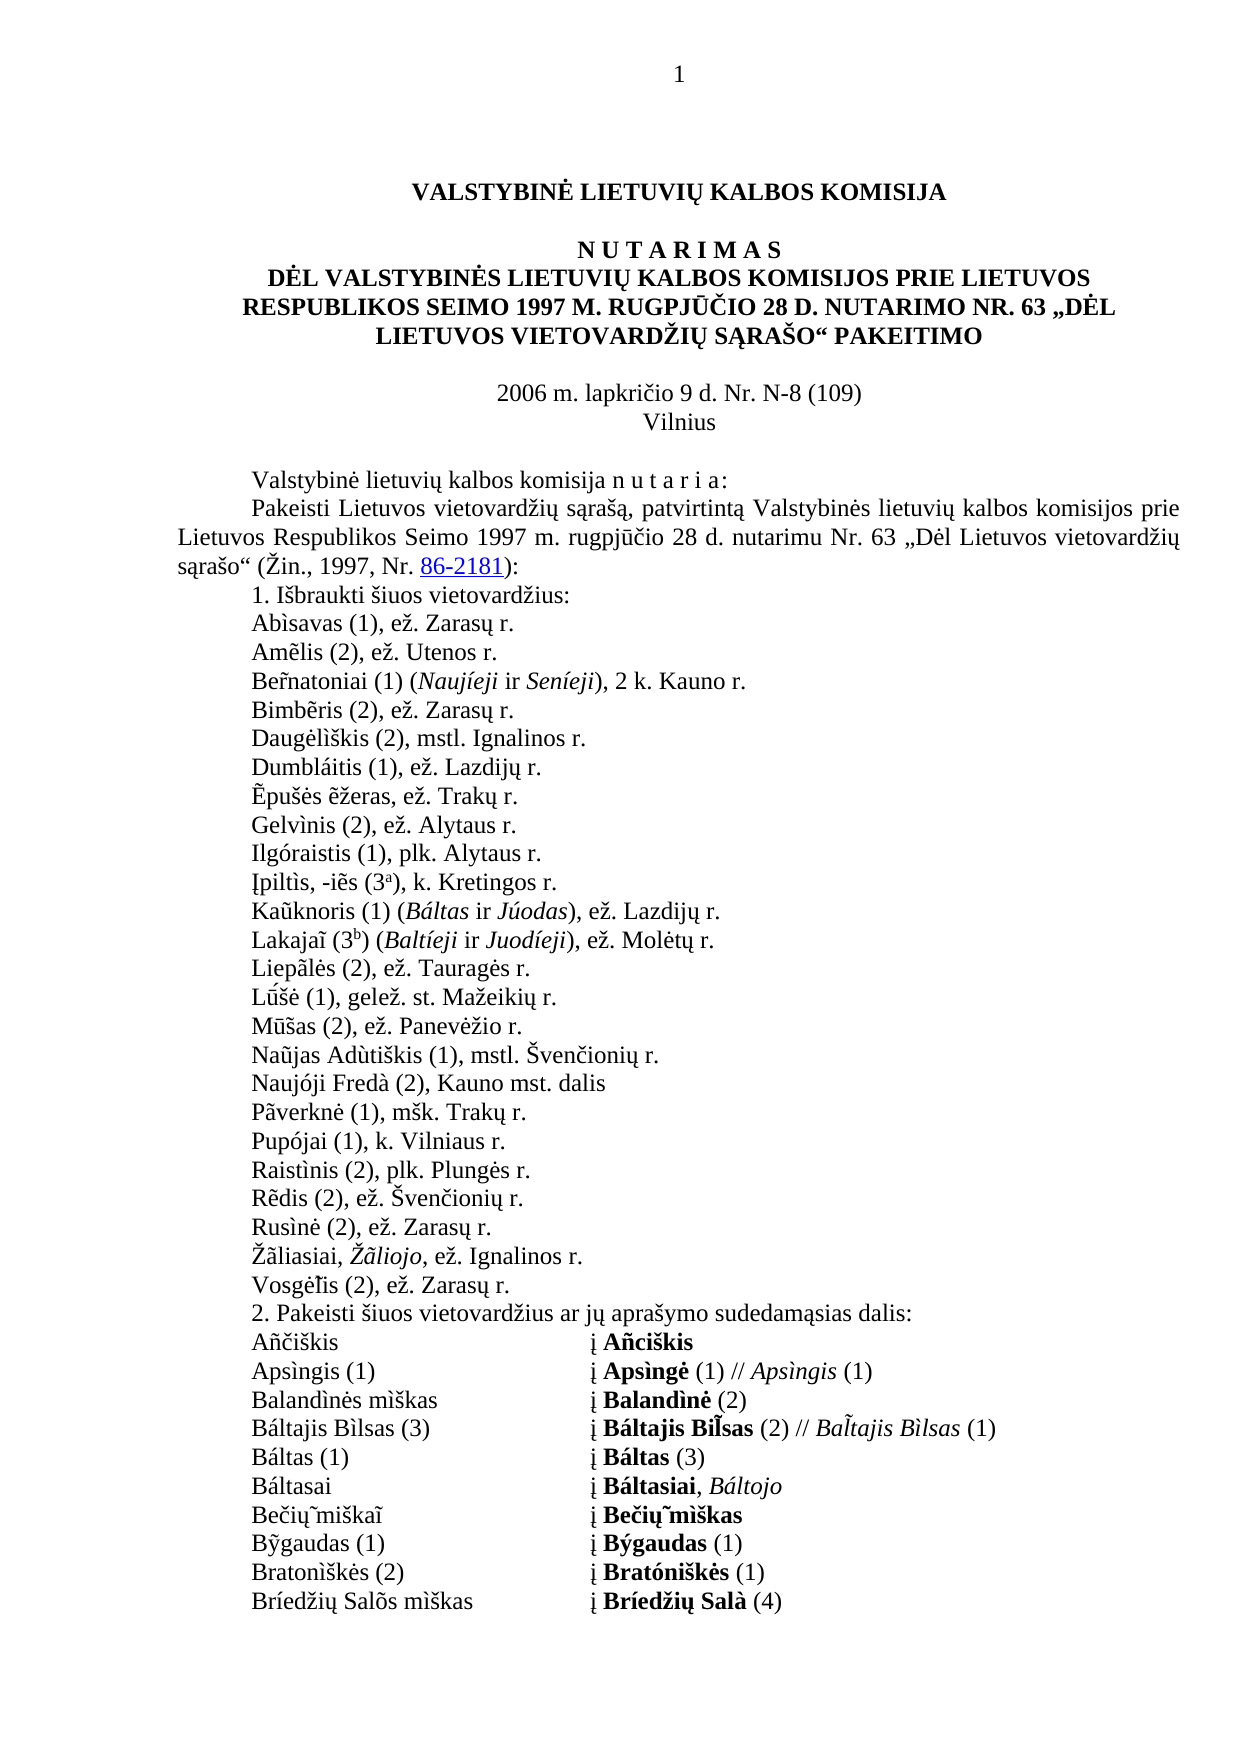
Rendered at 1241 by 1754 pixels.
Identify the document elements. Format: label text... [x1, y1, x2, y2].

text Mū̃sas (2), ež. Panevėžio r. [177, 1011, 1181, 1040]
text 2. Pakeisti šiuos vietovardžius ar jų aprašymo sudedamąsias dalis: [177, 1298, 1181, 1327]
text 2006 m. lapkričio 9 d. Nr. N-8 (109) [177, 378, 1181, 407]
text Lakajaĩ (3b) (Baltíeji ir Juodíeji), ež. Molėtų r. [177, 925, 1181, 953]
text VALSTYBINĖ LIETUVIŲ KALBOS KOMISIJA [177, 177, 1181, 206]
text Dumbláitis (1), ež. Lazdijų r. [177, 752, 1181, 781]
text Báltajis Bìlsas (3) į Báltajis Bil̃sas (2) // Bal̃tajis Bìlsas (1) [177, 1413, 1181, 1442]
text Rusìnė (2), ež. Zarasų r. [177, 1212, 1181, 1241]
text DĖL VALSTYBINĖS LIETUVIŲ KALBOS KOMISIJOS PRIE LIETUVOS RESPUBLIKOS SEIMO 1997 M. RUGPJŪČIO 28 D. NUTARIMO NR. 63 „DĖL LIETUVOS VIETOVARDŽIŲ SĄRAŠO“ PAKEITIMO [177, 263, 1181, 350]
text Naujóji Fredà (2), Kauno mst. dalis [177, 1068, 1181, 1097]
text Gelvìnis (2), ež. Alytaus r. [177, 810, 1181, 838]
text Vosgė̃lis (2), ež. Zarasų r. [177, 1270, 1181, 1298]
text Bríedžių Salõs mìškas į Bríedžių Salà (4) [177, 1586, 1181, 1615]
text Amẽlis (2), ež. Utenos r. [177, 637, 1181, 666]
text Pakeisti Lietuvos vietovardžių sąrašą, patvirtintą Valstybinės lietuvių kalbos komisijos prie Lietuvos Respublikos Seimo 1997 m. rugpjūčio 28 d. nutarimu Nr. 63 „Dėl Lietuvos vietovardžių sąrašo“ (Žin., 1997, Nr. 86-2181): [177, 493, 1181, 580]
text Žãliasiai, Žãliojo, ež. Ignalinos r. [177, 1241, 1181, 1270]
text Abìsavas (1), ež. Zarasų r. [177, 608, 1181, 637]
text Pupójai (1), k. Vilniaus r. [177, 1126, 1181, 1155]
text Valstybinė lietuvių kalbos komisija nutaria: [177, 465, 1181, 493]
text Naũjas Adùtiškis (1), mstl. Švenčionių r. [177, 1040, 1181, 1068]
text Pãverknė (1), mšk. Trakų r. [177, 1097, 1181, 1126]
text N U T A R I M A S [177, 235, 1181, 263]
text 1. Išbraukti šiuos vietovardžius: [177, 580, 1181, 608]
text Vilnius [177, 407, 1181, 436]
text Ẽpušės ẽžeras, ež. Trakų r. [177, 781, 1181, 810]
text Rẽdis (2), ež. Švenčionių r. [177, 1183, 1181, 1212]
text Apsìngis (1) į Apsìngė (1) // Apsìngis (1) [177, 1356, 1181, 1385]
text Bratonìškės (2) į Bratóniškės (1) [177, 1557, 1181, 1586]
text Ilgóraistis (1), plk. Alytaus r. [177, 838, 1181, 867]
text Raistìnis (2), plk. Plungės r. [177, 1155, 1181, 1183]
text Bỹgaudas (1) į Býgaudas (1) [177, 1528, 1181, 1557]
text Balandìnės mìškas į Balandìnė (2) [177, 1385, 1181, 1413]
text Daugėlìškis (2), mstl. Ignalinos r. [177, 723, 1181, 752]
text Ber̃natoniai (1) (Naujíeji ir Seníeji), 2 k. Kauno r. [177, 666, 1181, 695]
text Kaũknoris (1) (Báltas ir Júodas), ež. Lazdijų r. [177, 896, 1181, 925]
text Įpiltìs, -iẽs (3a), k. Kretingos r. [177, 867, 1181, 896]
text Bimbẽris (2), ež. Zarasų r. [177, 695, 1181, 723]
text Añčiškis į Añciškis [177, 1327, 1181, 1356]
text Lū́šė (1), gelež. st. Mažeikių r. [177, 982, 1181, 1011]
text Báltasai į Báltasiai, Báltojo [177, 1471, 1181, 1500]
text Báltas (1) į Báltas (3) [177, 1442, 1181, 1471]
text Liepãlės (2), ež. Tauragės r. [177, 953, 1181, 982]
text Bečių̃ miškaĩ į Bečių̃ mìškas [177, 1500, 1181, 1528]
